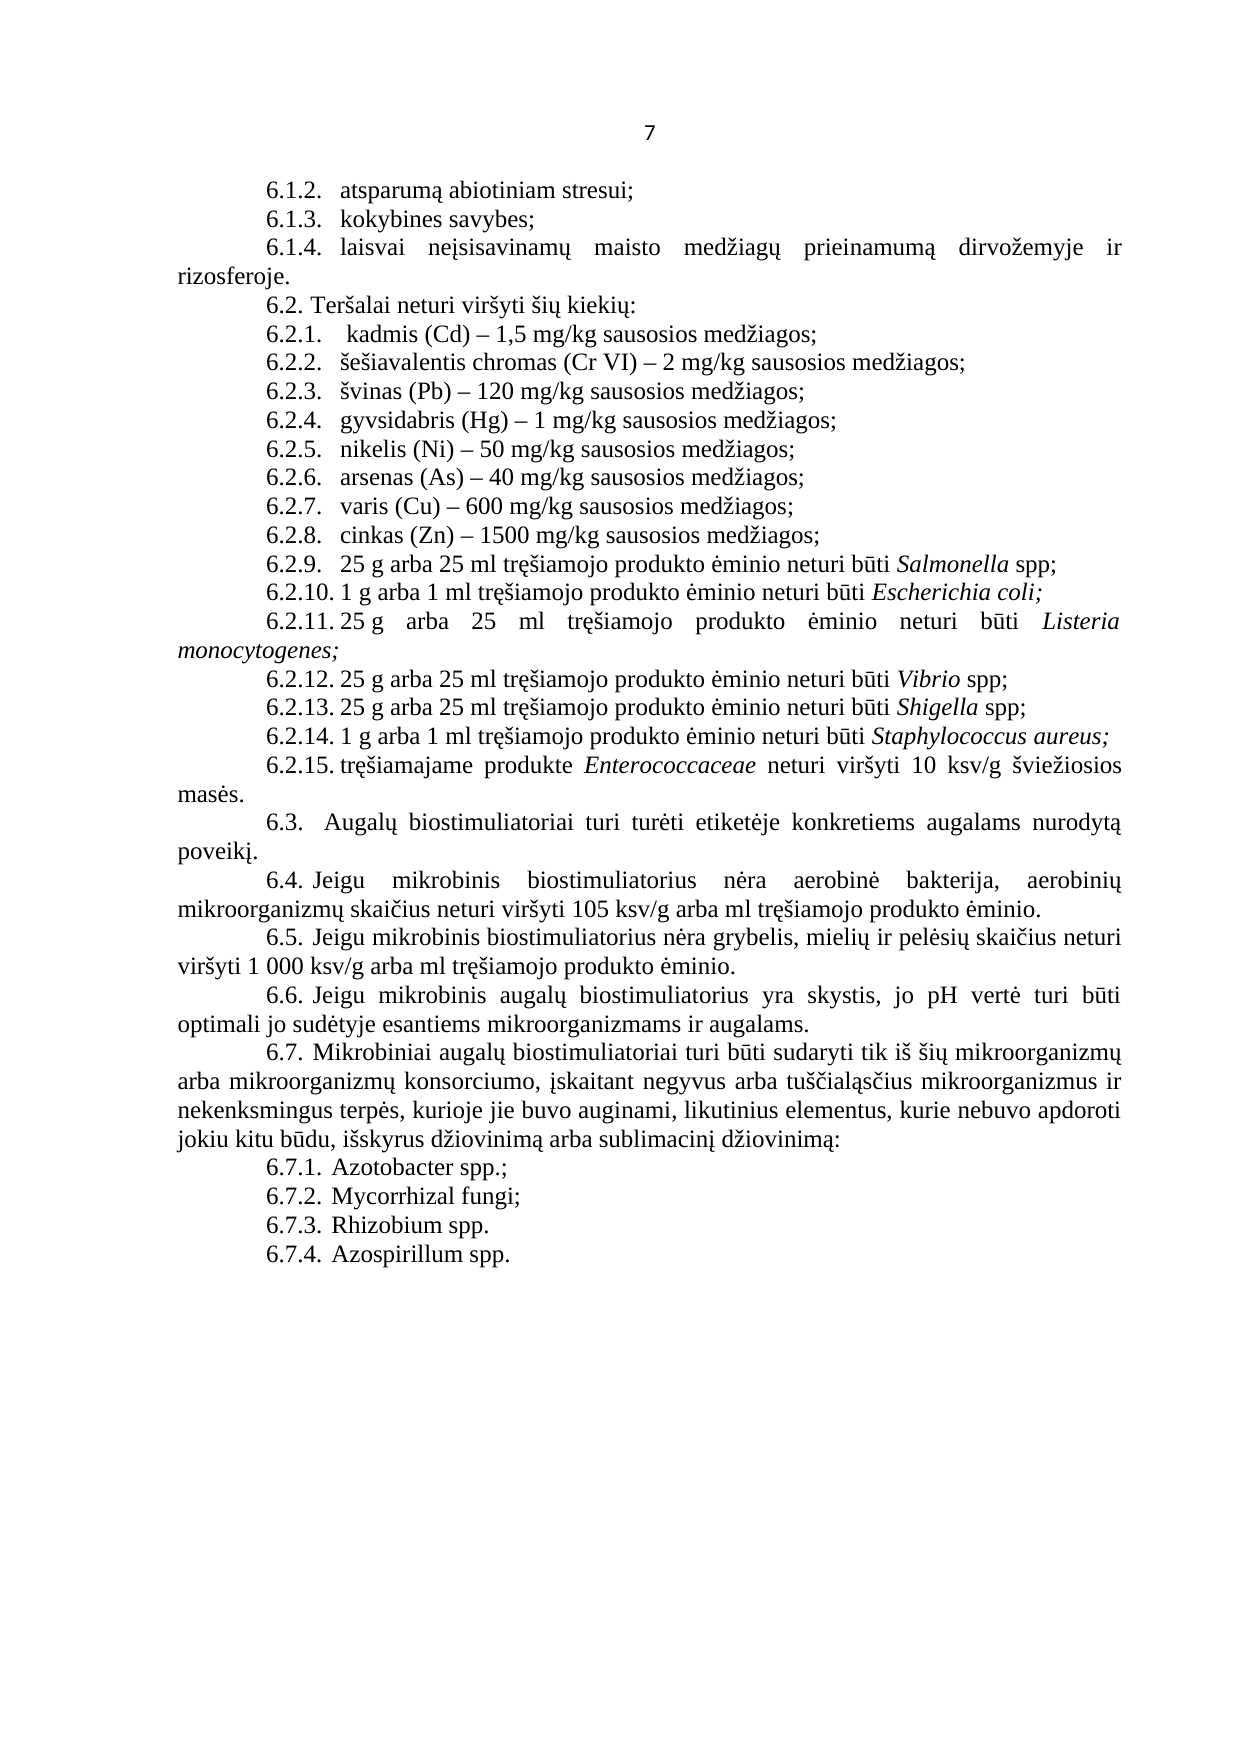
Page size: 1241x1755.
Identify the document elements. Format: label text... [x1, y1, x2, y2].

text 6.7.4. Azospirillum spp. [177, 1239, 1122, 1267]
text 6.7.2. Mycorrhizal fungi; [177, 1181, 1122, 1210]
text 6.2.14. 1 g arba 1 ml tręšiamojo produkto ėminio neturi būti Staphylococcus aureus; [177, 721, 1122, 750]
text 6.1.2. atsparumą abiotiniam stresui; [177, 175, 1122, 204]
text 6.1.4. laisvai neįsisavinamų maisto medžiagų prieinamumą dirvožemyje ir rizosferoje. [177, 232, 1122, 290]
text 6.2.11. 25 g arba 25 ml tręšiamojo produkto ėminio neturi būti Listeria monocytogenes; [177, 606, 1122, 664]
text 6.7.1. Azotobacter spp.; [177, 1152, 1122, 1181]
text 6.2.1. kadmis (Cd) – 1,5 mg/kg sausosios medžiagos; [177, 319, 1122, 347]
text 6.2.6. arsenas (As) – 40 mg/kg sausosios medžiagos; [177, 462, 1122, 491]
text 6.2.12. 25 g arba 25 ml tręšiamojo produkto ėminio neturi būti Vibrio spp; [177, 664, 1122, 692]
text 6.2.13. 25 g arba 25 ml tręšiamojo produkto ėminio neturi būti Shigella spp; [177, 692, 1122, 721]
text 6.7. Mikrobiniai augalų biostimuliatoriai turi būti sudaryti tik iš šių mikroorganizmų arba mikroorganizmų konsorciumo, įskaitant negyvus arba tuščialąsčius mikroorganizmus ir nekenksmingus terpės, kurioje jie buvo auginami, likutinius elementus, kurie nebuvo apdoroti jokiu kitu būdu, išskyrus džiovinimą arba sublimacinį džiovinimą: [177, 1037, 1122, 1152]
text 6.5. Jeigu mikrobinis biostimuliatorius nėra grybelis, mielių ir pelėsių skaičius neturi viršyti 1 000 ksv/g arba ml tręšiamojo produkto ėminio. [177, 922, 1122, 980]
text 6.2.5. nikelis (Ni) – 50 mg/kg sausosios medžiagos; [177, 434, 1122, 462]
text 6.7.3. Rhizobium spp. [177, 1210, 1122, 1239]
text 6.2.15. tręšiamajame produkte Enterococcaceae neturi viršyti 10 ksv/g šviežiosios masės. [177, 750, 1122, 807]
text 6.2.7. varis (Cu) – 600 mg/kg sausosios medžiagos; [177, 491, 1122, 520]
text 6.2.3. švinas (Pb) – 120 mg/kg sausosios medžiagos; [177, 376, 1122, 405]
text 6.2.9. 25 g arba 25 ml tręšiamojo produkto ėminio neturi būti Salmonella spp; [177, 549, 1122, 577]
text 6.6. Jeigu mikrobinis augalų biostimuliatorius yra skystis, jo pH vertė turi būti optimali jo sudėtyje esantiems mikroorganizmams ir augalams. [177, 980, 1122, 1037]
text 6.2.2. šešiavalentis chromas (Cr VI) – 2 mg/kg sausosios medžiagos; [177, 347, 1122, 376]
text 6.2. Teršalai neturi viršyti šių kiekių: [177, 290, 1122, 319]
text 6.2.10. 1 g arba 1 ml tręšiamojo produkto ėminio neturi būti Escherichia coli; [177, 577, 1122, 606]
text 6.2.4. gyvsidabris (Hg) – 1 mg/kg sausosios medžiagos; [177, 405, 1122, 434]
text 6.1.3. kokybines savybes; [177, 204, 1122, 232]
text 6.3. Augalų biostimuliatoriai turi turėti etiketėje konkretiems augalams nurodytą poveikį. [177, 807, 1122, 865]
text 6.2.8. cinkas (Zn) – 1500 mg/kg sausosios medžiagos; [177, 520, 1122, 549]
text 6.4. Jeigu mikrobinis biostimuliatorius nėra aerobinė bakterija, aerobinių mikroorganizmų skaičius neturi viršyti 105 ksv/g arba ml tręšiamojo produkto ėminio. [177, 865, 1122, 922]
